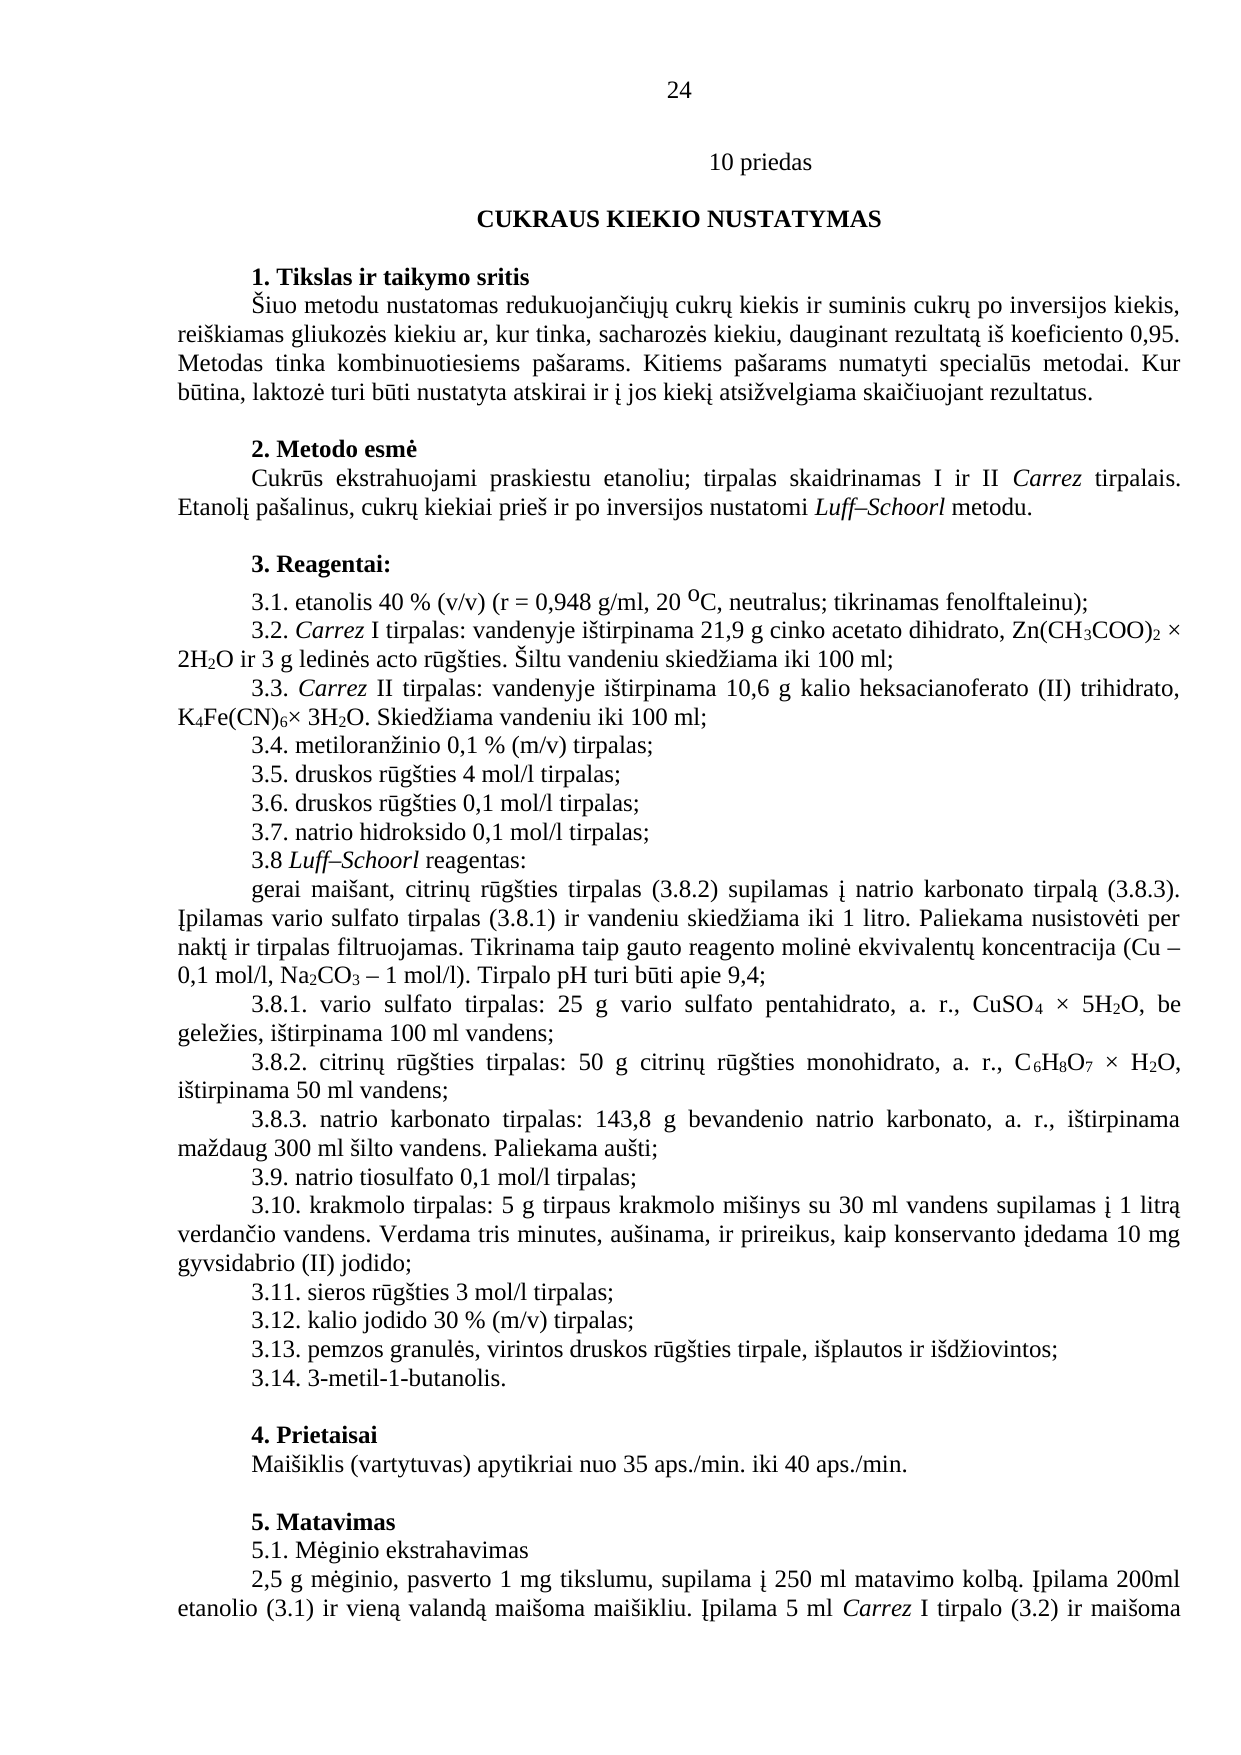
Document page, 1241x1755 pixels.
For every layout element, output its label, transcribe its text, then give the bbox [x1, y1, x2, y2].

text 3.8.1. vario sulfato tirpalas: 25 g vario sulfato pentahidrato, a. r., CuSO4 × 5H2O, be geležies, ištirpinama 100 ml vandens; [177, 989, 1181, 1047]
text 3.5. druskos rūgšties 4 mol/l tirpalas; [177, 759, 1181, 788]
text 2,5 g mėginio, pasverto 1 mg tikslumu, supilama į 250 ml matavimo kolbą. Įpilama 200ml etanolio (3.1) ir vieną valandą maišoma maišikliu. Įpilama 5 ml Carrez I tirpalo (3.2) ir maišoma [177, 1564, 1181, 1622]
text 5. Matavimas [177, 1507, 1181, 1535]
text 3.1. etanolis 40 % (v/v) (r = 0,948 g/ml, 20 oC, neutralus; tikrinamas fenolftaleinu); [177, 578, 1181, 615]
text 3.3. Carrez II tirpalas: vandenyje ištirpinama 10,6 g kalio heksacianoferato (II) trihidrato, K4Fe(CN)6× 3H2O. Skiedžiama vandeniu iki 100 ml; [177, 673, 1181, 730]
text 3.8.3. natrio karbonato tirpalas: 143,8 g bevandenio natrio karbonato, a. r., ištirpinama maždaug 300 ml šilto vandens. Paliekama aušti; [177, 1104, 1181, 1162]
text gerai maišant, citrinų rūgšties tirpalas (3.8.2) supilamas į natrio karbonato tirpalą (3.8.3). Įpilamas vario sulfato tirpalas (3.8.1) ir vandeniu skiedžiama iki 1 litro. Paliekama nusistovėti per naktį ir tirpalas filtruojamas. Tikrinama taip gauto reagento molinė ekvivalentų koncentracija (Cu – 0,1 mol/l, Na2CO3 – 1 mol/l). Tirpalo pH turi būti apie 9,4; [177, 874, 1181, 989]
text 3.11. sieros rūgšties 3 mol/l tirpalas; [177, 1277, 1181, 1305]
text 4. Prietaisai [177, 1420, 1181, 1449]
text 3.14. 3-metil-1-butanolis. [177, 1363, 1181, 1392]
text 3.8.2. citrinų rūgšties tirpalas: 50 g citrinų rūgšties monohidrato, a. r., C6H8O7 × H2O, ištirpinama 50 ml vandens; [177, 1047, 1181, 1104]
text 3.12. kalio jodido 30 % (m/v) tirpalas; [177, 1305, 1181, 1334]
text 3.13. pemzos granulės, virintos druskos rūgšties tirpale, išplautos ir išdžiovintos; [177, 1334, 1181, 1363]
text 3.9. natrio tiosulfato 0,1 mol/l tirpalas; [177, 1162, 1181, 1190]
text 3. Reagentai: [177, 549, 1181, 578]
text 3.6. druskos rūgšties 0,1 mol/l tirpalas; [177, 788, 1181, 817]
text 3.7. natrio hidroksido 0,1 mol/l tirpalas; [177, 817, 1181, 845]
text 3.8 Luff–Schoorl reagentas: [177, 845, 1181, 874]
text Šiuo metodu nustatomas redukuojančiųjų cukrų kiekis ir suminis cukrų po inversijos kiekis, reiškiamas gliukozės kiekiu ar, kur tinka, sacharozės kiekiu, dauginant rezultatą iš koeficiento 0,95. Metodas tinka kombinuotiesiems pašarams. Kitiems pašarams numatyti specialūs metodai. Kur būtina, laktozė turi būti nustatyta atskirai ir į jos kiekį atsižvelgiama skaičiuojant rezultatus. [177, 291, 1181, 406]
text 5.1. Mėginio ekstrahavimas [177, 1535, 1181, 1564]
text 10 priedas [177, 147, 1181, 176]
text 3.10. krakmolo tirpalas: 5 g tirpaus krakmolo mišinys su 30 ml vandens supilamas į 1 litrą verdančio vandens. Verdama tris minutes, aušinama, ir prireikus, kaip konservanto įdedama 10 mg gyvsidabrio (II) jodido; [177, 1190, 1181, 1277]
text 3.4. metiloranžinio 0,1 % (m/v) tirpalas; [177, 730, 1181, 759]
text 2. Metodo esmė [177, 434, 1181, 463]
text 1. Tikslas ir taikymo sritis [177, 262, 1181, 291]
text Maišiklis (vartytuvas) apytikriai nuo 35 aps./min. iki 40 aps./min. [177, 1449, 1181, 1478]
text CUKRAUS KIEKIO NUSTATYMAS [177, 204, 1181, 233]
text 3.2. Carrez I tirpalas: vandenyje ištirpinama 21,9 g cinko acetato dihidrato, Zn(CH3COO)2 × 2H2O ir 3 g ledinės acto rūgšties. Šiltu vandeniu skiedžiama iki 100 ml; [177, 615, 1181, 673]
text Cukrūs ekstrahuojami praskiestu etanoliu; tirpalas skaidrinamas I ir II Carrez tirpalais. Etanolį pašalinus, cukrų kiekiai prieš ir po inversijos nustatomi Luff–Schoorl metodu. [177, 463, 1181, 521]
